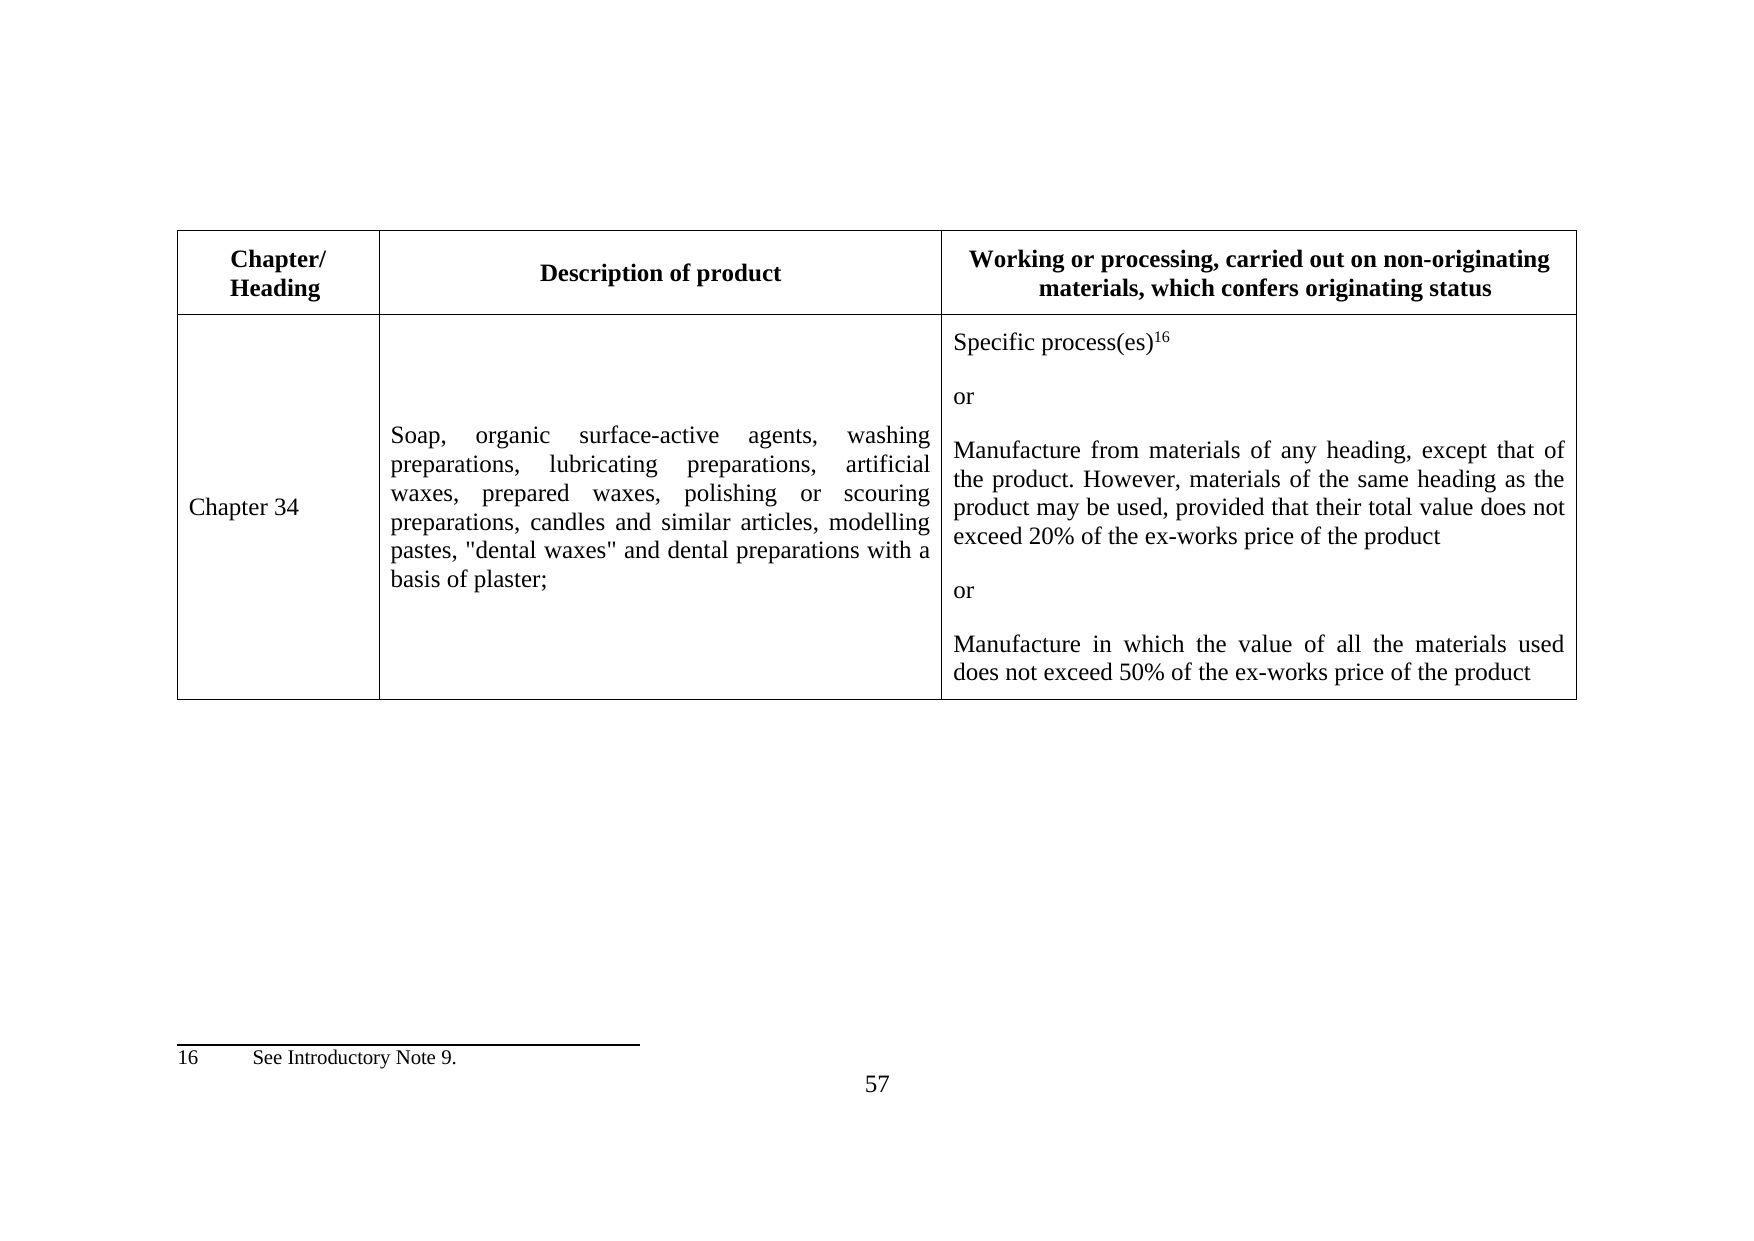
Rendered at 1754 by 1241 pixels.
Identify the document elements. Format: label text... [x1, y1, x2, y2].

table_header Chapter/ Heading [178, 231, 379, 314]
table_cell Specific process(es) or Manufacture from materials of any heading, except that of the product. However, materials of the same heading as the product may be used, provided that their total value does not exceed 20% of the ex-works price of the product or Manufacture in which the value of all the materials used does not exceed 50% of the ex-works price of the product [942, 315, 1576, 699]
table_cell Soap, organic surface-active agents, washing preparations, lubricating preparations, artificial waxes, prepared waxes, polishing or scouring preparations, candles and similar articles, modelling pastes, "dental waxes" and dental preparations with a basis of plaster; [380, 315, 941, 699]
table_cell Chapter 34 [178, 315, 379, 699]
table_header Working or processing, carried out on non-originating materials, which confers originating status [942, 231, 1576, 314]
table_header Description of product [380, 231, 941, 314]
